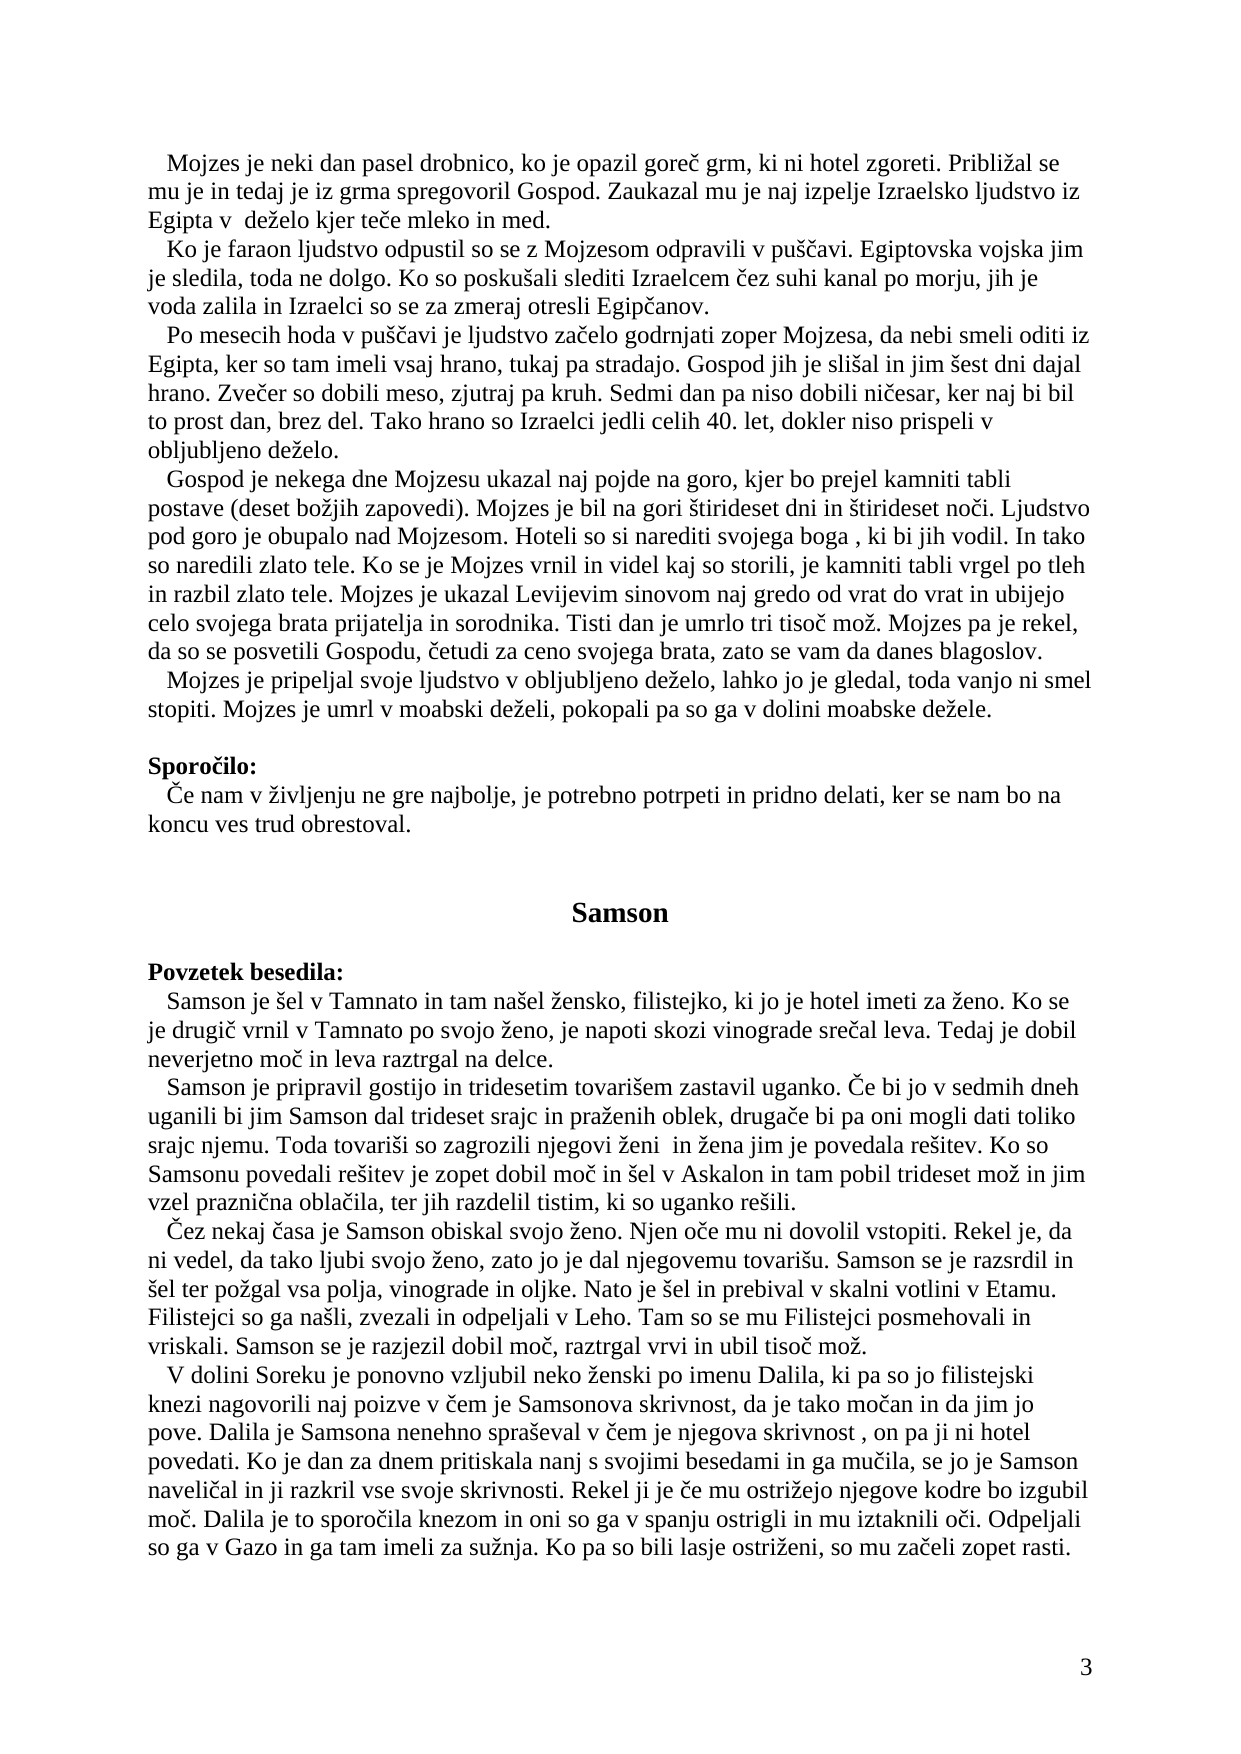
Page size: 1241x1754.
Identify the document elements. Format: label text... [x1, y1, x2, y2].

text Gospod je nekega dne Mojzesu ukazal naj pojde na goro, kjer bo prejel kamniti tabli postave (deset božjih zapovedi). Mojzes je bil na gori štirideset dni in štirideset noči. Ljudstvo pod goro je obupalo nad Mojzesom. Hoteli so si narediti svojega boga , ki bi jih vodil. In tako so naredili zlato tele. Ko se je Mojzes vrnil in videl kaj so storili, je kamniti tabli vrgel po tleh in razbil zlato tele. Mojzes je ukazal Levijevim sinovom naj gredo od vrat do vrat in ubijejo celo svojega brata prijatelja in sorodnika. Tisti dan je umrlo tri tisoč mož. Mojzes pa je rekel, da so se posvetili Gospodu, četudi za ceno svojega brata, zato se vam da danes blagoslov. [148, 464, 1093, 665]
text Samson je pripravil gostijo in tridesetim tovarišem zastavil uganko. Če bi jo v sedmih dneh uganili bi jim Samson dal trideset srajc in praženih oblek, drugače bi pa oni mogli dati toliko srajc njemu. Toda tovariši so zagrozili njegovi ženi in žena jim je povedala rešitev. Ko so Samsonu povedali rešitev je zopet dobil moč in šel v Askalon in tam pobil trideset mož in jim vzel praznična oblačila, ter jih razdelil tistim, ki so uganko rešili. [148, 1072, 1093, 1216]
text Samson je šel v Tamnato in tam našel žensko, filistejko, ki jo je hotel imeti za ženo. Ko se je drugič vrnil v Tamnato po svojo ženo, je napoti skozi vinograde srečal leva. Tedaj je dobil neverjetno moč in leva raztrgal na delce. [148, 986, 1093, 1072]
text Povzetek besedila: [148, 957, 1093, 986]
text Samson [148, 895, 1093, 929]
text V dolini Soreku je ponovno vzljubil neko ženski po imenu Dalila, ki pa so jo filistejski knezi nagovorili naj poizve v čem je Samsonova skrivnost, da je tako močan in da jim jo pove. Dalila je Samsona nenehno spraševal v čem je njegova skrivnost , on pa ji ni hotel povedati. Ko je dan za dnem pritiskala nanj s svojimi besedami in ga mučila, se jo je Samson naveličal in ji razkril vse svoje skrivnosti. Rekel ji je če mu ostrižejo njegove kodre bo izgubil moč. Dalila je to sporočila knezom in oni so ga v spanju ostrigli in mu iztaknili oči. Odpeljali so ga v Gazo in ga tam imeli za sužnja. Ko pa so bili lasje ostriženi, so mu začeli zopet rasti. [148, 1360, 1093, 1561]
text Po mesecih hoda v puščavi je ljudstvo začelo godrnjati zoper Mojzesa, da nebi smeli oditi iz Egipta, ker so tam imeli vsaj hrano, tukaj pa stradajo. Gospod jih je slišal in jim šest dni dajal hrano. Zvečer so dobili meso, zjutraj pa kruh. Sedmi dan pa niso dobili ničesar, ker naj bi bil to prost dan, brez del. Tako hrano so Izraelci jedli celih 40. let, dokler niso prispeli v obljubljeno deželo. [148, 320, 1093, 464]
text Sporočilo: [148, 751, 1093, 780]
text Mojzes je pripeljal svoje ljudstvo v obljubljeno deželo, lahko jo je gledal, toda vanjo ni smel stopiti. Mojzes je umrl v moabski deželi, pokopali pa so ga v dolini moabske dežele. [148, 665, 1093, 723]
text Če nam v življenju ne gre najbolje, je potrebno potrpeti in pridno delati, ker se nam bo na koncu ves trud obrestoval. [148, 780, 1093, 838]
text Ko je faraon ljudstvo odpustil so se z Mojzesom odpravili v puščavi. Egiptovska vojska jim je sledila, toda ne dolgo. Ko so poskušali slediti Izraelcem čez suhi kanal po morju, jih je voda zalila in Izraelci so se za zmeraj otresli Egipčanov. [148, 234, 1093, 320]
text Mojzes je neki dan pasel drobnico, ko je opazil goreč grm, ki ni hotel zgoreti. Približal se mu je in tedaj je iz grma spregovoril Gospod. Zaukazal mu je naj izpelje Izraelsko ljudstvo iz Egipta v deželo kjer teče mleko in med. [148, 148, 1093, 234]
text Čez nekaj časa je Samson obiskal svojo ženo. Njen oče mu ni dovolil vstopiti. Rekel je, da ni vedel, da tako ljubi svojo ženo, zato jo je dal njegovemu tovarišu. Samson se je razsrdil in šel ter požgal vsa polja, vinograde in oljke. Nato je šel in prebival v skalni votlini v Etamu. Filistejci so ga našli, zvezali in odpeljali v Leho. Tam so se mu Filistejci posmehovali in vriskali. Samson se je razjezil dobil moč, raztrgal vrvi in ubil tisoč mož. [148, 1216, 1093, 1360]
